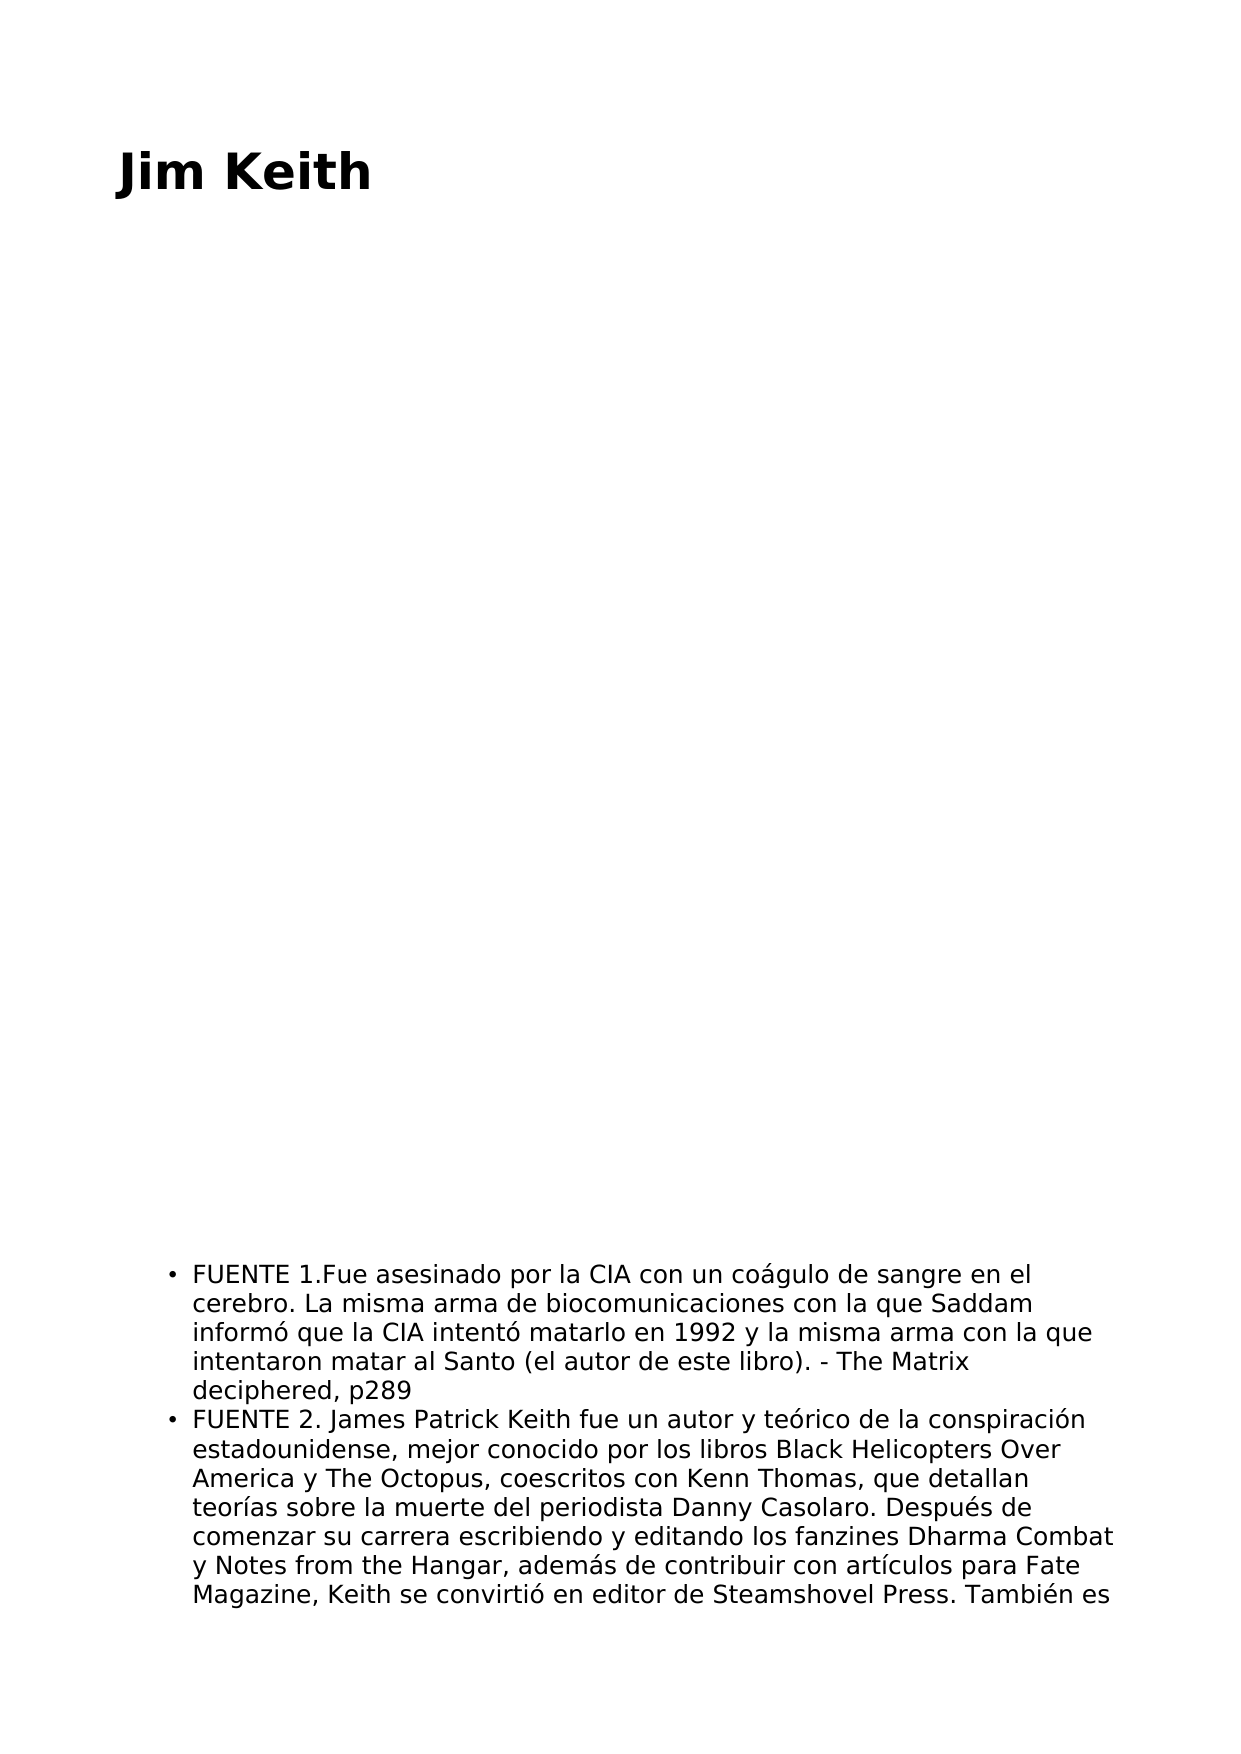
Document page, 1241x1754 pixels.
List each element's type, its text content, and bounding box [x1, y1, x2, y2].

list FUENTE 1.Fue asesinado por la CIA con un coágulo de sangre en el cerebro. La misma arma de biocomunicaciones con la que Saddam informó que la CIA intentó matarlo en 1992 y la misma arma con la que intentaron matar al Santo (el autor de este libro). - The Matrix deciphered, p289 [177, 1260, 1122, 1406]
subtitle Jim Keith [118, 143, 1122, 201]
list FUENTE 2. James Patrick Keith fue un autor y teórico de la conspiración estadounidense, mejor conocido por los libros Black Helicopters Over America y The Octopus, coescritos con Kenn Thomas, que detallan teorías sobre la muerte del periodista Danny Casolaro. Después de comenzar su carrera escribiendo y editando los fanzines Dharma Combat y Notes from the Hangar, además de contribuir con artículos para Fate Magazine, Keith se convirtió en editor de Steamshovel Press. También es [177, 1406, 1122, 1610]
